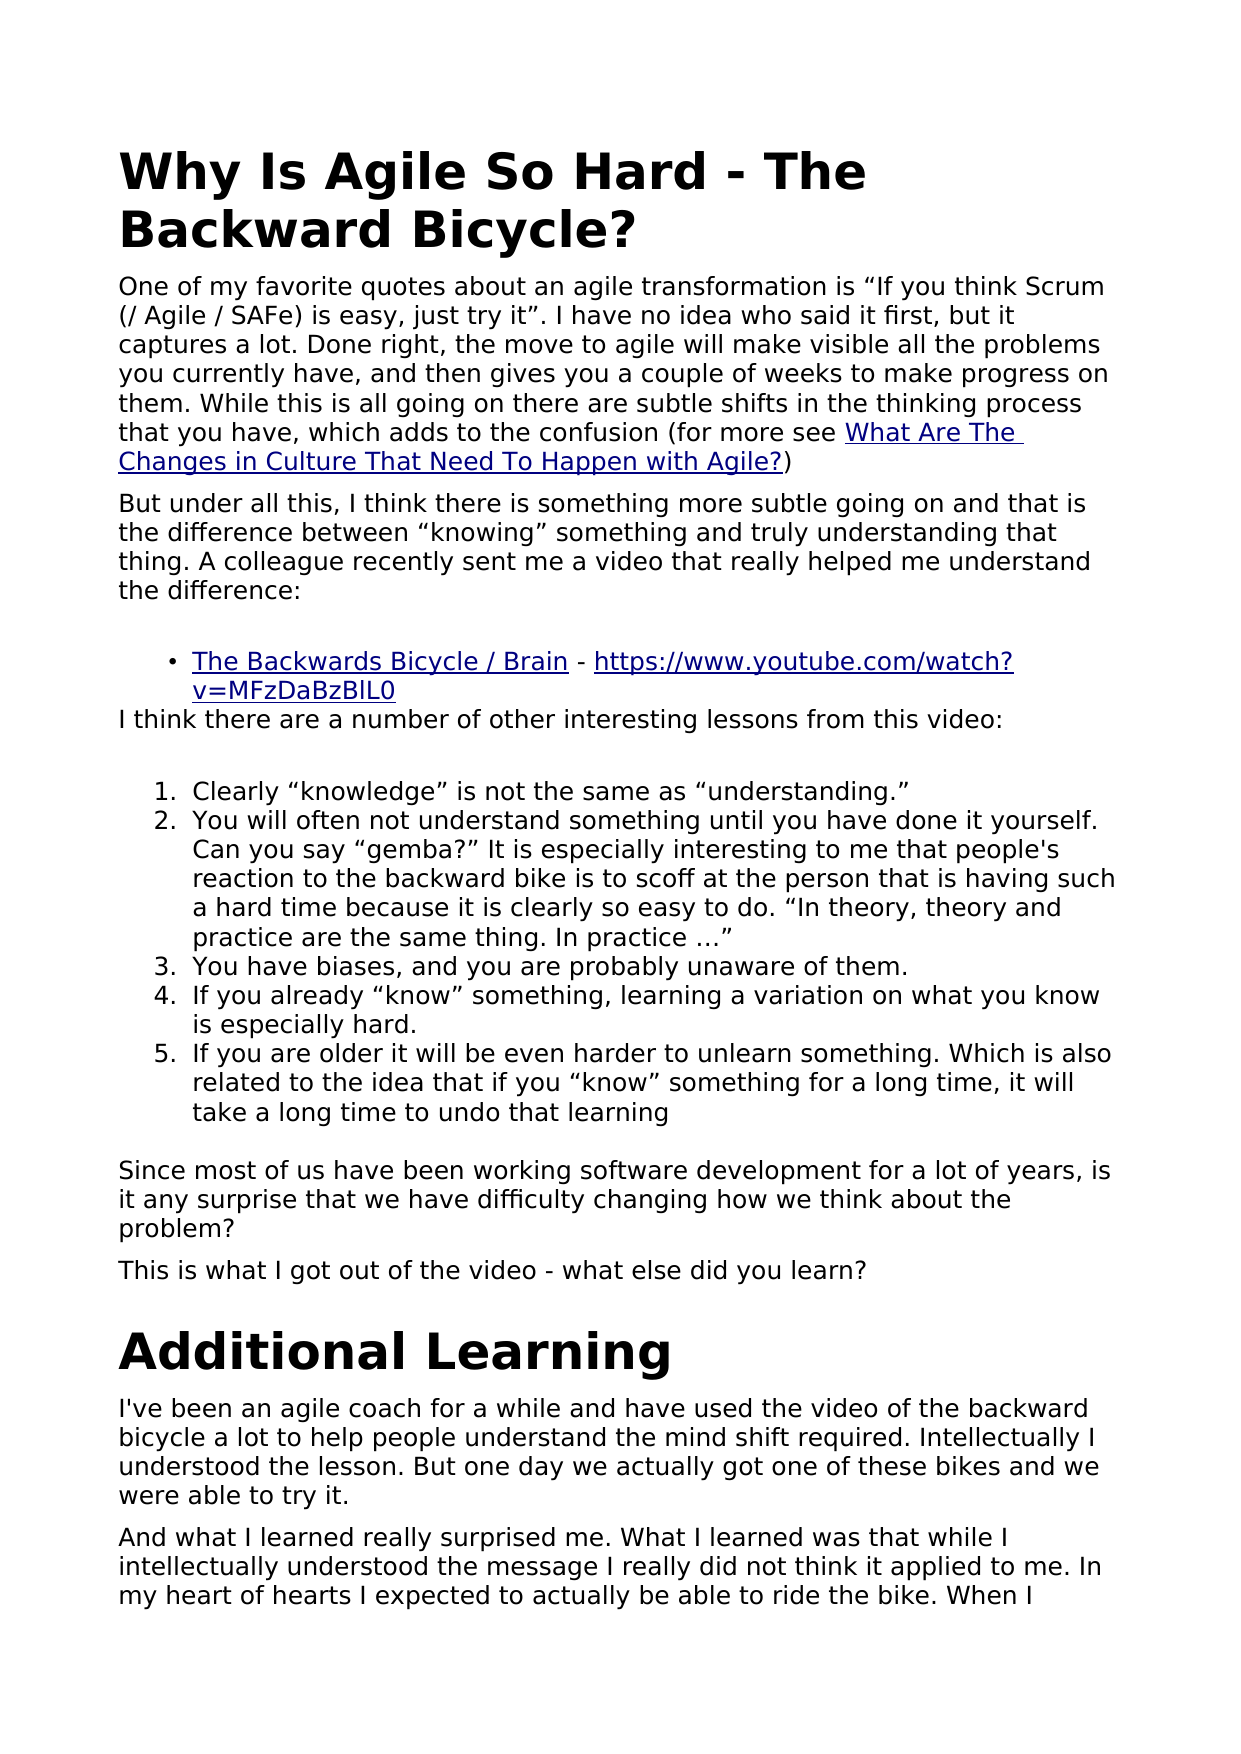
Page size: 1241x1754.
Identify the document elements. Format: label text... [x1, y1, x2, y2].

text This is what I got out of the video - what else did you learn? [118, 1256, 1122, 1286]
text And what I learned really surprised me. What I learned was that while I intellectually understood the message I really did not think it applied to me. In my heart of hearts I expected to actually be able to ride the bike. When I [118, 1523, 1122, 1610]
list Clearly “knowledge” is not the same as “understanding.” [177, 777, 1122, 806]
text But under all this, I think there is something more subtle going on and that is the difference between “knowing” something and truly understanding that thing. A colleague recently sent me a video that really helped me understand the difference: [118, 489, 1122, 605]
text I've been an agile coach for a while and have used the video of the backward bicycle a lot to help people understand the mind shift required. Intellectually I understood the lesson. But one day we actually got one of these bikes and we were able to try it. [118, 1394, 1122, 1510]
subtitle Why Is Agile So Hard - The Backward Bicycle? [118, 143, 1122, 259]
list If you already “know” something, learning a variation on what you know is especially hard. [177, 981, 1122, 1039]
list The Backwards Bicycle / Brain - https://www.youtube.com/watch?v=MFzDaBzBlL0 [177, 647, 1122, 706]
list You have biases, and you are probably unaware of them. [177, 952, 1122, 981]
list If you are older it will be even harder to unlearn something. Which is also related to the idea that if you “know” something for a long time, it will take a long time to undo that learning [177, 1039, 1122, 1127]
text Since most of us have been working software development for a lot of years, is it any surprise that we have difficulty changing how we think about the problem? [118, 1156, 1122, 1244]
subtitle Additional Learning [118, 1323, 1122, 1381]
text One of my favorite quotes about an agile transformation is “If you think Scrum (/ Agile / SAFe) is easy, just try it”. I have no idea who said it first, but it captures a lot. Done right, the move to agile will make visible all the problems you currently have, and then gives you a couple of weeks to make progress on them. While this is all going on there are subtle shifts in the thinking process that you have, which adds to the confusion (for more see What Are The Changes in Culture That Need To Happen with Agile?) [118, 272, 1122, 476]
text I think there are a number of other interesting lessons from this video: [118, 706, 1122, 735]
list You will often not understand something until you have done it yourself. Can you say “gemba?” It is especially interesting to me that people's reaction to the backward bike is to scoff at the person that is having such a hard time because it is clearly so easy to do. “In theory, theory and practice are the same thing. In practice …” [177, 806, 1122, 952]
